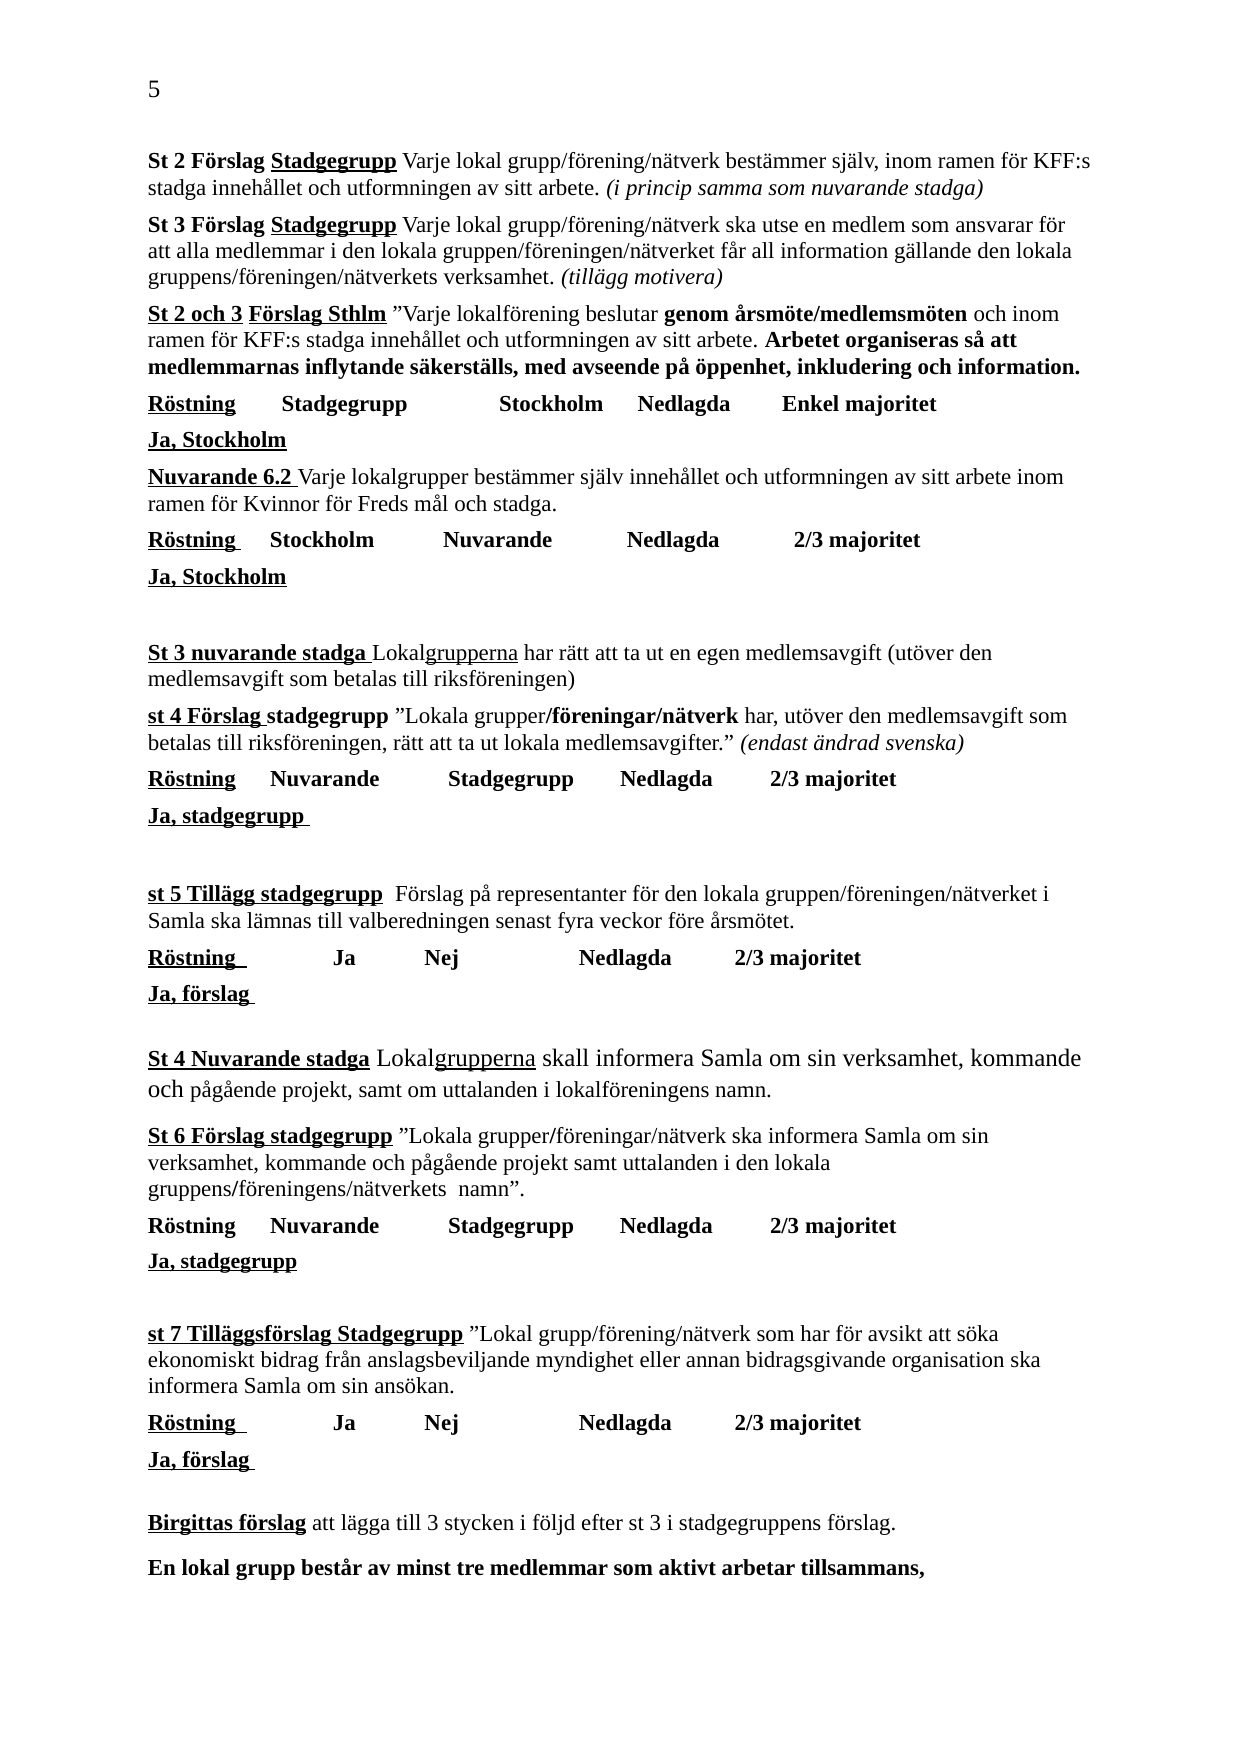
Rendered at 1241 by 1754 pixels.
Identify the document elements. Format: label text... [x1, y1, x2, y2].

text Röstning Ja Nej Nedlagda 2/3 majoritet [148, 1409, 1093, 1436]
text Röstning Nuvarande Stadgegrupp Nedlagda 2/3 majoritet [148, 1212, 1093, 1238]
text Röstning Stockholm Nuvarande Nedlagda 2/3 majoritet [148, 526, 1093, 553]
text St 4 Nuvarande stadga Lokalgrupperna skall informera Samla om sin verksamhet, kommande och pågående projekt, samt om uttalanden i lokalföreningens namn. [148, 1043, 1093, 1103]
text St 6 Förslag stadgegrupp ”Lokala grupper/föreningar/nätverk ska informera Samla om sin verksamhet, kommande och pågående projekt samt uttalanden i den lokala gruppens/föreningens/nätverkets namn”. [148, 1122, 1093, 1201]
text Ja, stadgegrupp [148, 802, 1093, 828]
list En lokal grupp består av minst tre medlemmar som aktivt arbetar tillsammans, [148, 1554, 1093, 1581]
text Ja, förslag [148, 980, 1093, 1007]
text Ja, Stockholm [148, 426, 1093, 453]
text St 3 nuvarande stadga Lokalgrupperna har rätt att ta ut en egen medlemsavgift (utöver den medlemsavgift som betalas till riksföreningen) [148, 639, 1093, 692]
text Ja, förslag [148, 1446, 1093, 1472]
text Röstning Ja Nej Nedlagda 2/3 majoritet [148, 943, 1093, 970]
text St 2 Förslag Stadgegrupp Varje lokal grupp/förening/nätverk bestämmer själv, inom ramen för KFF:s stadga innehållet och utformningen av sitt arbete. (i princip samma som nuvarande stadga) [148, 148, 1093, 200]
text st 5 Tillägg stadgegrupp Förslag på representanter för den lokala gruppen/föreningen/nätverket i Samla ska lämnas till valberedningen senast fyra veckor före årsmötet. [148, 878, 1093, 933]
text Röstning Stadgegrupp Stockholm Nedlagda Enkel majoritet [148, 390, 1093, 416]
text Nuvarande 6.2 Varje lokalgrupper bestämmer själv innehållet och utformningen av sitt arbete inom ramen för Kvinnor för Freds mål och stadga. [148, 463, 1093, 516]
text st 7 Tilläggsförslag Stadgegrupp ”Lokal grupp/förening/nätverk som har för avsikt att söka ekonomiskt bidrag från anslagsbeviljande myndighet eller annan bidragsgivande organisation ska informera Samla om sin ansökan. [148, 1320, 1093, 1399]
text st 4 Förslag stadgegrupp ”Lokala grupper/föreningar/nätverk har, utöver den medlemsavgift som betalas till riksföreningen, rätt att ta ut lokala medlemsavgifter.” (endast ändrad svenska) [148, 702, 1093, 755]
text Röstning Nuvarande Stadgegrupp Nedlagda 2/3 majoritet [148, 765, 1093, 792]
list Birgittas förslag att lägga till 3 stycken i följd efter st 3 i stadgegruppens förslag. [148, 1509, 1093, 1535]
text Ja, Stockholm [148, 563, 1093, 589]
text Ja, stadgegrupp [148, 1248, 1093, 1274]
text St 3 Förslag Stadgegrupp Varje lokal grupp/förening/nätverk ska utse en medlem som ansvarar för att alla medlemmar i den lokala gruppen/föreningen/nätverket får all information gällande den lokala gruppens/föreningen/nätverkets verksamhet. (tillägg motivera) [148, 211, 1093, 290]
text St 2 och 3 Förslag Sthlm ”Varje lokalförening beslutar genom årsmöte/medlemsmöten och inom ramen för KFF:s stadga innehållet och utformningen av sitt arbete. Arbetet organiseras så att medlemmarnas inflytande säkerställs, med avseende på öppenhet, inkludering och information. [148, 300, 1093, 379]
